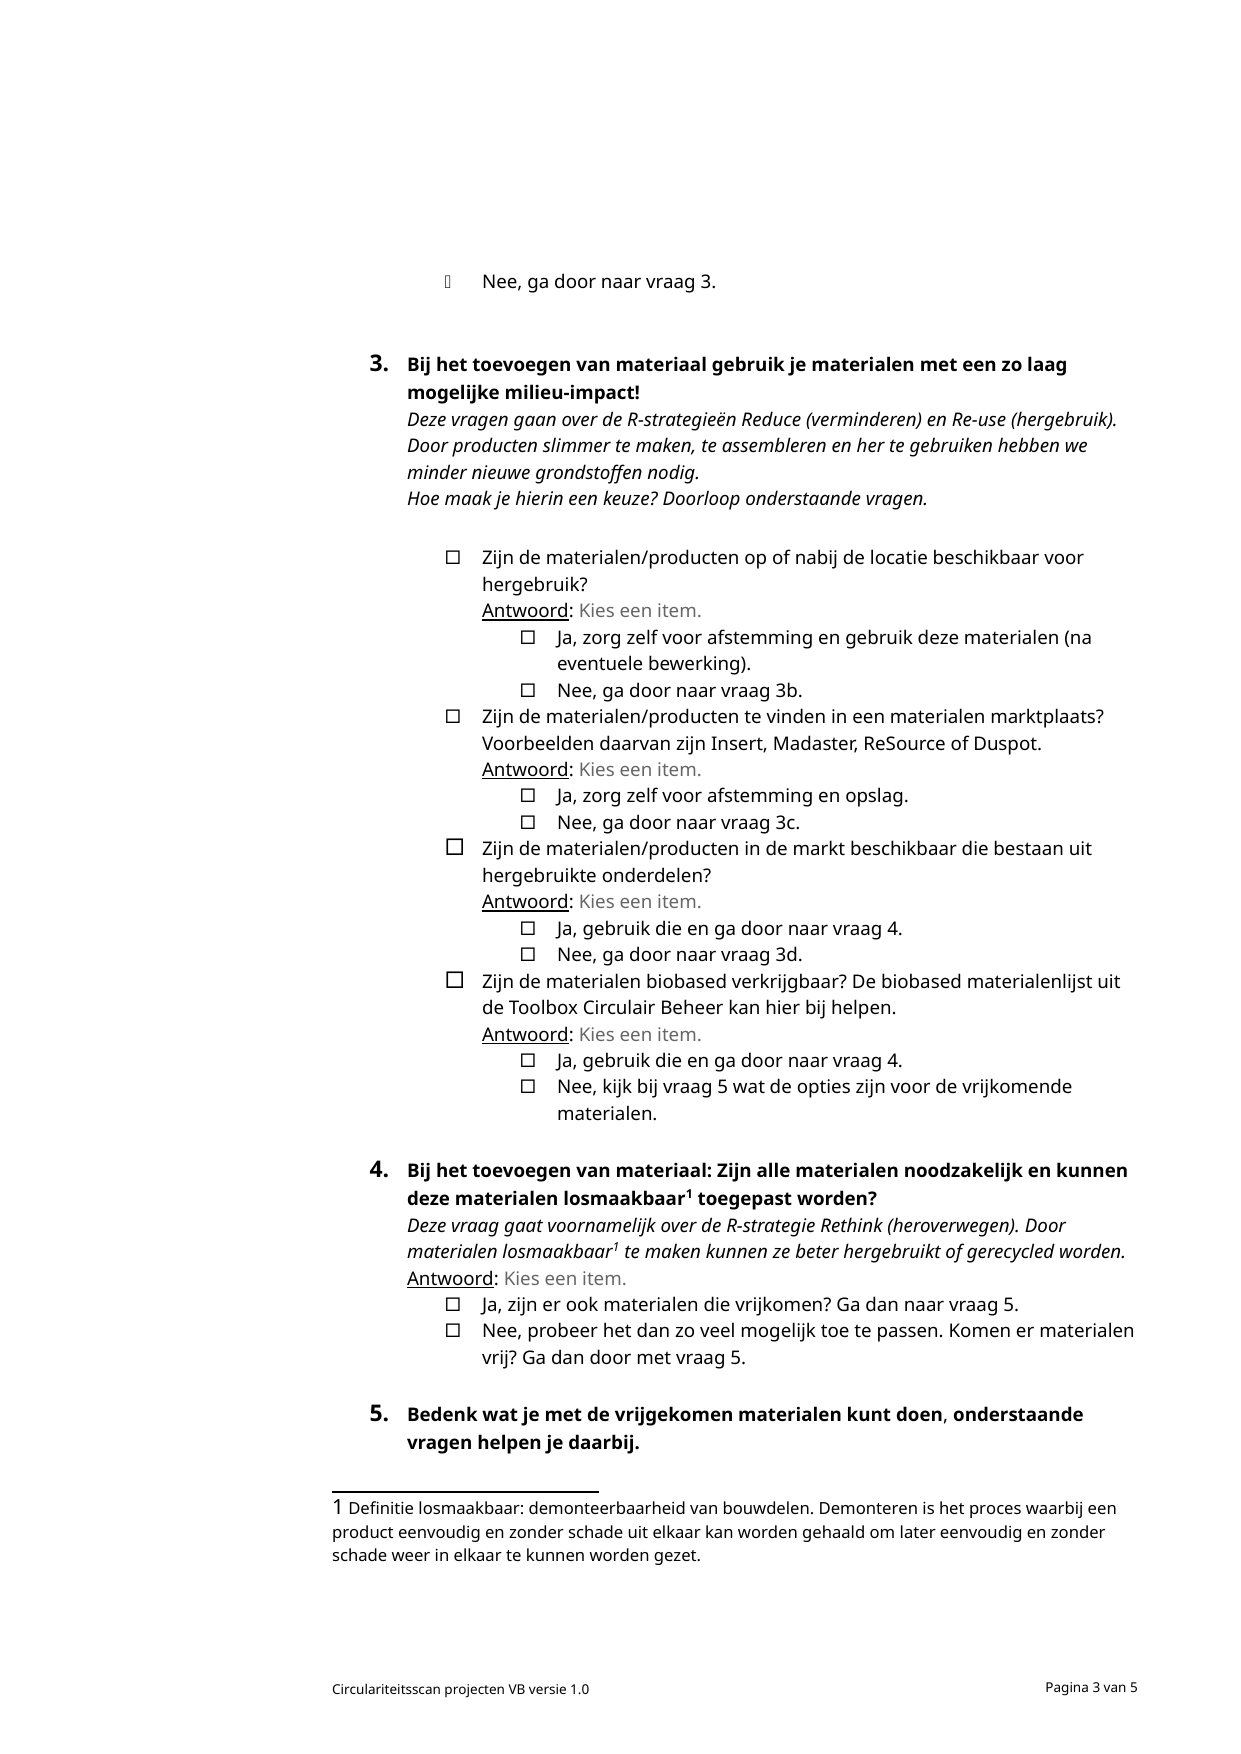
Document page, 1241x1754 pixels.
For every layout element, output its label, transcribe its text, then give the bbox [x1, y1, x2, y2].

list Nee, ga door naar vraag 3b. [519, 677, 1138, 702]
list Zijn de materialen/producten te vinden in een materialen marktplaats? Voorbeelden daarvan zijn Insert, Madaster, ReSource of Duspot. [444, 703, 1138, 755]
list Ja, gebruik die en ga door naar vraag 4. [519, 915, 1138, 941]
list Bij het toevoegen van materiaal gebruik je materialen met een zo laag mogelijke milieu-impact! Deze vragen gaan over de R-strategieën Reduce (verminderen) en Re-use (hergebruik). Door producten slimmer te maken, te assembleren en her te gebruiken hebben we minder nieuwe grondstoffen nodig. Hoe maak je hierin een keuze? Doorloop onderstaande vragen. [369, 347, 1138, 543]
list Nee, ga door naar vraag 3c. [519, 809, 1138, 835]
text Antwoord: Kies een item. [407, 1265, 1138, 1290]
list Ja, zijn er ook materialen die vrijkomen? Ga dan naar vraag 5. [444, 1291, 1138, 1317]
list Nee, kijk bij vraag 5 wat de opties zijn voor de vrijkomende materialen. [519, 1074, 1138, 1126]
list Nee, ga door naar vraag 3d. [519, 942, 1138, 967]
list Nee, probeer het dan zo veel mogelijk toe te passen. Komen er materialen vrij? Ga dan door met vraag 5. [444, 1318, 1138, 1370]
list Zijn de materialen biobased verkrijgbaar? De biobased materialenlijst uit de Toolbox Circulair Beheer kan hier bij helpen. Antwoord: Kies een item. [444, 968, 1138, 1046]
list Bij het toevoegen van materiaal: Zijn alle materialen noodzakelijk en kunnen deze materialen losmaakbaar toegepast worden? Deze vraag gaat voornamelijk over de R-strategie Rethink (heroverwegen). Door materialen losmaakbaar1 te maken kunnen ze beter hergebruikt of gerecycled worden. [369, 1153, 1138, 1264]
list Ja, zorg zelf voor afstemming en opslag. [519, 783, 1138, 808]
list Ja, zorg zelf voor afstemming en gebruik deze materialen (na eventuele bewerking). [519, 624, 1138, 676]
list Zijn de materialen/producten in de markt beschikbaar die bestaan uit hergebruikte onderdelen? Antwoord: Kies een item. [444, 836, 1138, 914]
list Nee, ga door naar vraag 3. [444, 268, 1138, 293]
text Antwoord: Kies een item. [482, 598, 1138, 623]
list Ja, gebruik die en ga door naar vraag 4. [519, 1047, 1138, 1073]
list Bedenk wat je met de vrijgekomen materialen kunt doen, onderstaande vragen helpen je daarbij. [369, 1397, 1138, 1455]
list Definitie losmaakbaar: demonteerbaarheid van bouwdelen. Demonteren is het proces waarbij een product eenvoudig en zonder schade uit elkaar kan worden gehaald om later eenvoudig en zonder schade weer in elkaar te kunnen worden gezet. [332, 1492, 1138, 1566]
text Antwoord: Kies een item. [482, 756, 1138, 782]
list Zijn de materialen/producten op of nabij de locatie beschikbaar voor hergebruik? [444, 545, 1138, 597]
